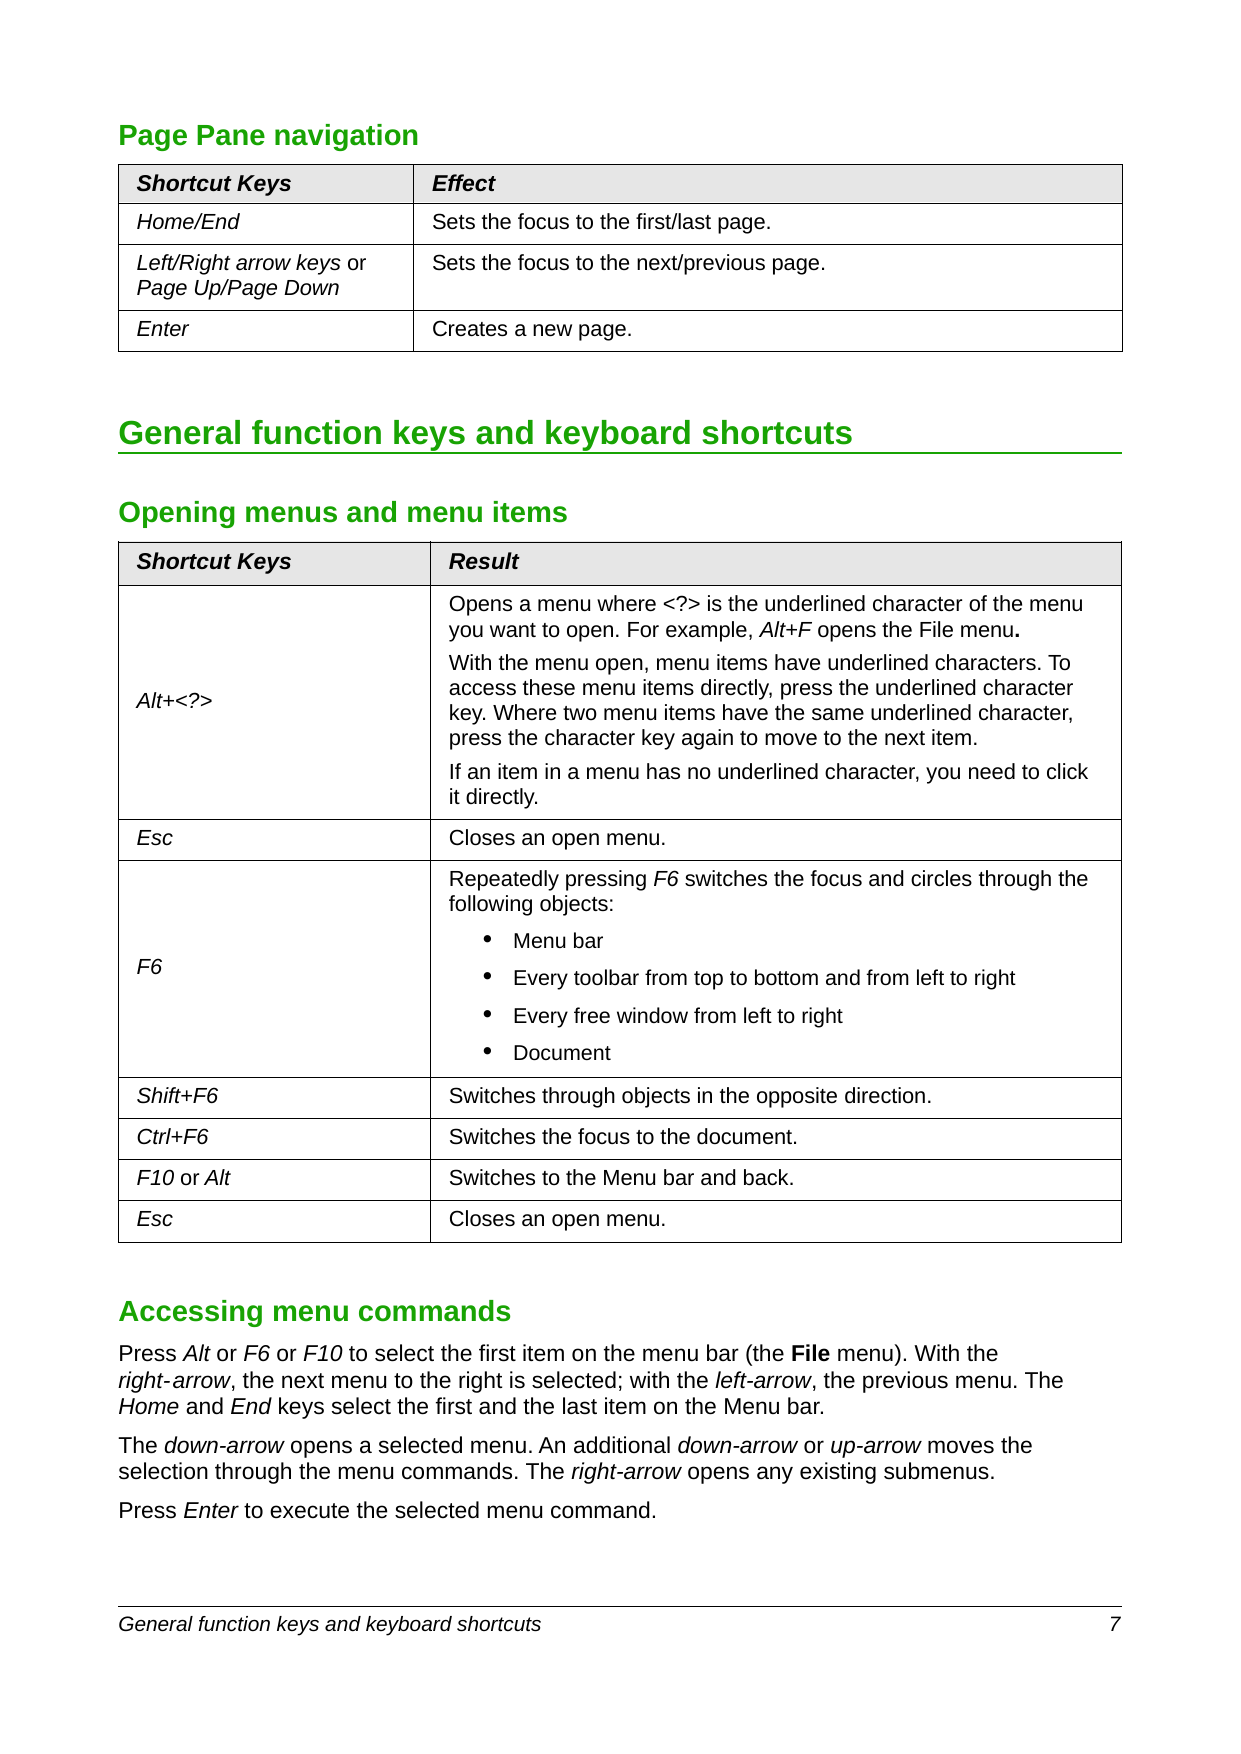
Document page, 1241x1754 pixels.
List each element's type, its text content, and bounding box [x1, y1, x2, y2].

table_header Result [431, 543, 1121, 585]
table_cell Closes an open menu. [431, 820, 1121, 860]
table_header Shortcut Keys [119, 165, 413, 202]
table_cell Esc [119, 1201, 430, 1241]
table_cell Esc [119, 820, 430, 860]
table_cell Switches to the Menu bar and back. [431, 1160, 1121, 1200]
text The down-arrow opens a selected menu. An additional down-arrow or up-arrow moves the selection through the menu commands. The right-arrow opens any existing submenus. [118, 1432, 1122, 1485]
table_cell Sets the focus to the first/last page. [414, 204, 1122, 244]
table_cell Switches through objects in the opposite direction. [431, 1078, 1121, 1118]
subtitle Page Pane navigation [118, 118, 1122, 152]
text Press Enter to execute the selected menu command. [118, 1497, 1122, 1523]
table_cell Alt+<?> [119, 586, 430, 819]
text Press Alt or F6 or F10 to select the first item on the menu bar (the File menu). With the right‑arrow, the next menu to the right is selected; with the left-arrow, the previous menu. The Home and End keys select the first and the last item on the Menu bar. [118, 1340, 1122, 1419]
table_cell Creates a new page. [414, 311, 1122, 351]
table_cell Opens a menu where <?> is the underlined character of the menu you want to open. For example, Alt+F opens the File menu. With the menu open, menu items have underlined characters. To access these menu items directly, press the underlined character key. Where two menu items have the same underlined character, press the character key again to move to the next item. If an item in a menu has no underlined character, you need to click it directly. [431, 586, 1121, 819]
table_cell Ctrl+F6 [119, 1119, 430, 1159]
table_cell F6 [119, 861, 430, 1076]
table_header Shortcut Keys [119, 543, 430, 585]
table_cell Closes an open menu. [431, 1201, 1121, 1241]
table_cell Switches the focus to the document. [431, 1119, 1121, 1159]
subtitle General function keys and keyboard shortcuts [118, 413, 1122, 452]
table_cell Sets the focus to the next/previous page. [414, 245, 1122, 310]
table_cell F10 or Alt [119, 1160, 430, 1200]
subtitle Opening menus and menu items [118, 496, 1122, 529]
table_cell Shift+F6 [119, 1078, 430, 1118]
table_cell Enter [119, 311, 413, 351]
table_cell Repeatedly pressing F6 switches the focus and circles through the following objects: Menu bar Every toolbar from top to bottom and from left to right Every free window from left to right Document [431, 861, 1121, 1076]
table_cell Left/Right arrow keys or Page Up/Page Down [119, 245, 413, 310]
subtitle Accessing menu commands [118, 1294, 1122, 1328]
table_header Effect [414, 165, 1122, 202]
table_cell Home/End [119, 204, 413, 244]
